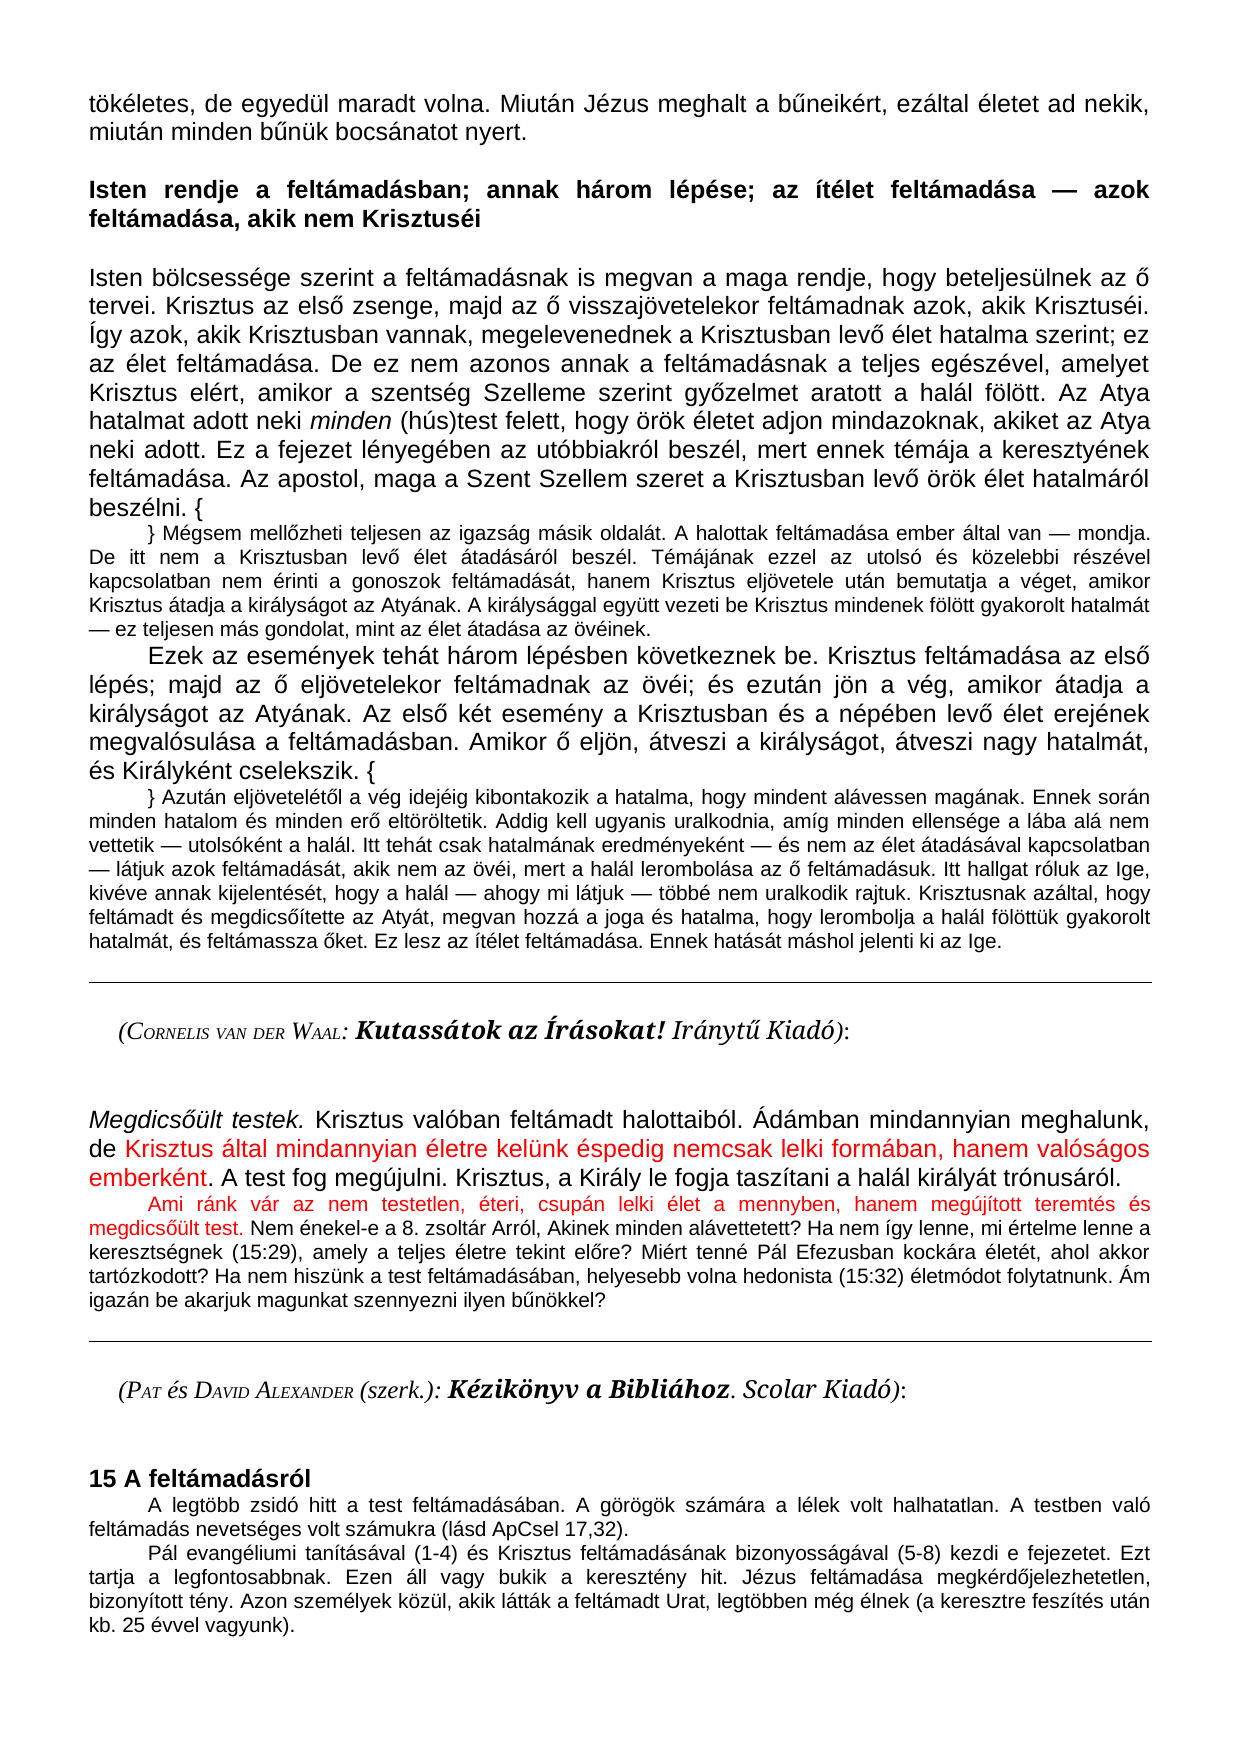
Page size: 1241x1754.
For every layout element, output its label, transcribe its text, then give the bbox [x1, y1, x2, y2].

text Megdicsőült testek. Krisztus valóban feltámadt halottaiból. Ádámban mindannyian meghalunk, de Krisztus által mindannyian életre kelünk éspedig nemcsak lelki formában, hanem valóságos emberként. A test fog megújulni. Krisztus, a Király le fogja taszítani a halál királyát trónusáról. [88, 1105, 1152, 1192]
text } Azután eljövetelétől a vég idejéig kibontakozik a hatalma, hogy mindent alávessen magának. Ennek során minden hatalom és minden erő eltöröltetik. Addig kell ugyanis uralkodnia, amíg minden ellensége a lába alá nem vettetik ― utolsóként a halál. Itt tehát csak hatalmának eredményeként — és nem az élet átadásával kapcsolatban — látjuk azok feltámadását, akik nem az övéi, mert a halál lerombolása az ő feltámadásuk. Itt hallgat róluk az Ige, kivéve annak kijelentését, hogy a halál — ahogy mi látjuk — többé nem uralkodik rajtuk. Krisztusnak azáltal, hogy feltámadt és megdicsőítette az Atyát, megvan hozzá a joga és hatalma, hogy lerombolja a halál fölöttük gyakorolt hatalmát, és feltámassza őket. Ez lesz az ítélet feltámadása. Ennek hatását máshol jelenti ki az Ige. [88, 785, 1152, 952]
text Isten rendje a feltámadásban; annak három lépése; az ítélet feltámadása — azok feltámadása, akik nem Krisztuséi [88, 176, 1152, 233]
text A legtöbb zsidó hitt a test feltámadásában. A görögök számára a lélek volt halhatatlan. A testben való feltámadás nevetséges volt számukra (lásd ApCsel 17,32). [88, 1493, 1152, 1541]
text Ami ránk vár az nem testetlen, éteri, csupán lelki élet a mennyben, hanem megújított teremtés és megdicsőült test. Nem énekel‑e a 8. zsoltár Arról, Akinek minden alávettetett? Ha nem így lenne, mi értelme lenne a keresztségnek (15:29), amely a teljes életre tekint előre? Miért tenné Pál Efezusban kockára életét, ahol akkor tartózkodott? Ha nem hiszünk a test feltámadásában, helyesebb volna hedonista (15:32) életmódot folytatnunk. Ám igazán be akarjuk magunkat szennyezni ilyen bűnökkel? [88, 1192, 1152, 1311]
text } Mégsem mellőzheti teljesen az igazság másik oldalát. A halottak feltámadása ember által van — mondja. De itt nem a Krisztusban levő élet átadásáról beszél. Témájának ezzel az utolsó és közelebbi részével kapcsolatban nem érinti a gonoszok feltámadását, hanem Krisztus eljövetele után bemutatja a véget, amikor Krisztus átadja a királyságot az Atyának. A királysággal együtt vezeti be Krisztus mindenek fölött gyakorolt hatalmát — ez teljesen más gondolat, mint az élet átadása az övéinek. [88, 521, 1152, 641]
text Pál evangéliumi tanításával (1-4) és Krisztus feltámadásának bizonyosságával (5-8) kezdi e fejezetet. Ezt tartja a legfontosabbnak. Ezen áll vagy bukik a keresztény hit. Jézus feltámadása megkérdőjelezhetetlen, bizonyított tény. Azon személyek közül, akik látták a feltámadt Urat, legtöbben még élnek (a keresztre feszítés után kb. 25 évvel vagyunk). [88, 1541, 1152, 1637]
text tökéletes, de egyedül maradt volna. Miután Jézus meghalt a bűneikért, ezáltal életet ad nekik, miután minden bűnük bocsánatot nyert. [88, 88, 1152, 146]
text Isten bölcsessége szerint a feltámadásnak is megvan a maga rendje, hogy beteljesülnek az ő tervei. Krisztus az első zsenge, majd az ő visszajövetelekor feltámadnak azok, akik Krisztuséi. Így azok, akik Krisztusban vannak, megelevenednek a Krisztusban levő élet hatalma szerint; ez az élet feltámadása. De ez nem azonos annak a feltámadásnak a teljes egészével, amelyet Krisztus elért, amikor a szentség Szelleme szerint győzelmet aratott a halál fölött. Az Atya hatalmat adott neki minden (hús)test felett, hogy örök életet adjon mindazoknak, akiket az Atya neki adott. Ez a fejezet lényegében az utóbbiakról beszél, mert ennek témája a keresztyének feltámadása. Az apostol, maga a Szent Szellem szeret a Krisztusban levő örök élet hatalmáról beszélni. { [88, 262, 1152, 521]
text (Cornelis van der Waal: Kutassátok az Írásokat! Iránytű Kiadó): [88, 983, 1152, 1076]
text 15 A feltámadásról [88, 1464, 1152, 1493]
text (Pat és David Alexander (szerk.): Kézikönyv a Bibliához. Scolar Kiadó): [88, 1342, 1152, 1435]
text Ezek az események tehát három lépésben következnek be. Krisztus feltámadása az első lépés; majd az ő eljövetelekor feltámadnak az övéi; és ezután jön a vég, amikor átadja a királyságot az Atyának. Az első két esemény a Krisztusban és a népében levő élet erejének megvalósulása a feltámadásban. Amikor ő eljön, átveszi a királyságot, átveszi nagy hatalmát, és Királyként cselekszik. { [88, 641, 1152, 785]
